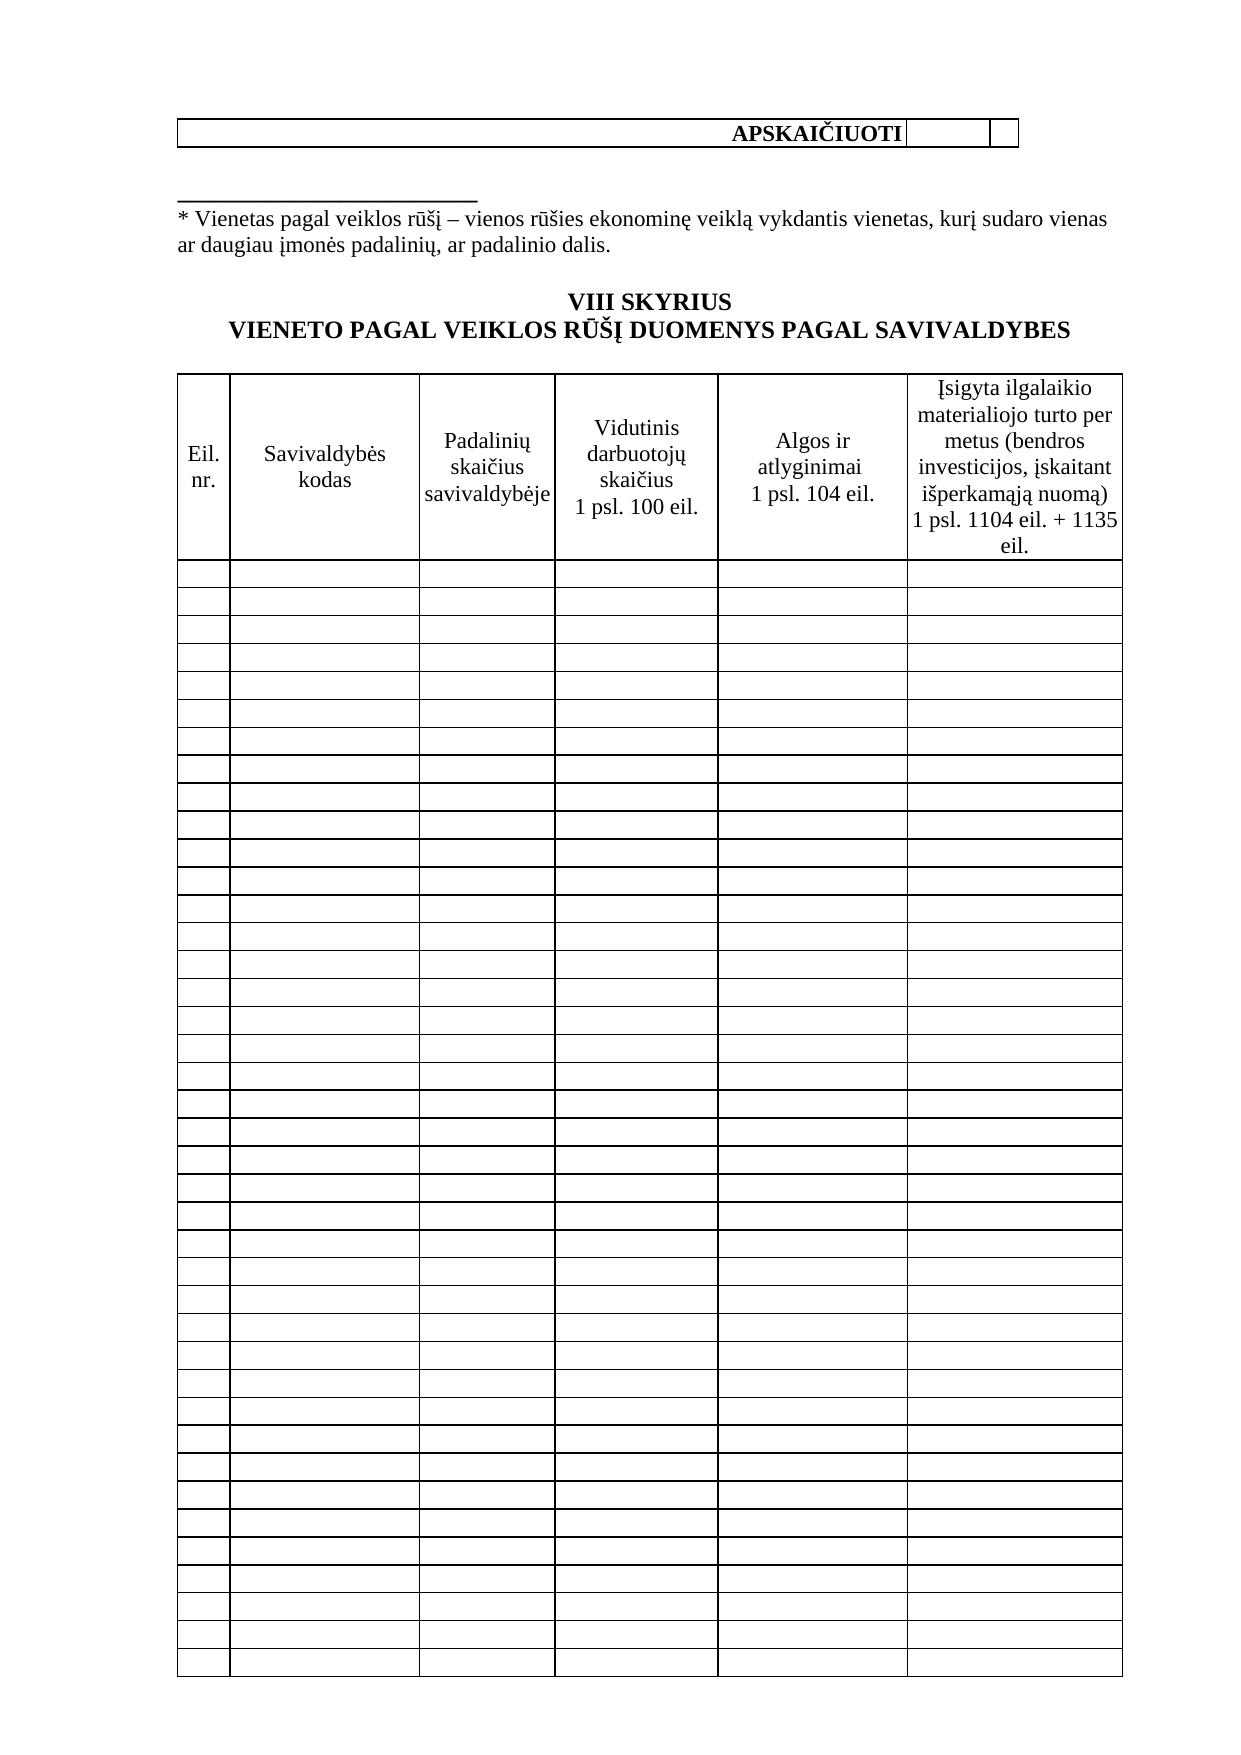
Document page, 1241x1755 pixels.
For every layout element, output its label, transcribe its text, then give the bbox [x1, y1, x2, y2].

table_cell [231, 756, 419, 782]
table_cell [719, 672, 907, 698]
table_cell [231, 1398, 419, 1424]
table_cell [719, 784, 907, 810]
text * Vienetas pagal veiklos rūšį – vienos rūšies ekonominę veiklą vykdantis vienetas, kurį sudaro vienas ar daugiau įmonės padalinių, ar padalinio dalis. [177, 205, 1122, 258]
table_cell [231, 1510, 419, 1536]
table_cell [556, 1510, 717, 1536]
table_cell [908, 1286, 1122, 1313]
table_cell [556, 616, 717, 643]
table_cell [907, 120, 989, 146]
table_cell [908, 728, 1122, 754]
table_cell [231, 1007, 419, 1033]
table_cell [908, 1175, 1122, 1201]
table_cell [908, 1510, 1122, 1536]
table_cell [719, 1035, 907, 1061]
table_cell [908, 1314, 1122, 1341]
table_cell [178, 1370, 229, 1396]
table_cell [178, 1286, 229, 1313]
table_cell [420, 1621, 554, 1648]
table_cell [420, 1510, 554, 1536]
table_cell [719, 1314, 907, 1341]
table_cell [231, 1258, 419, 1285]
table_cell [178, 812, 229, 838]
table_cell [420, 1175, 554, 1201]
table_cell [908, 1621, 1122, 1648]
table_cell [178, 728, 229, 754]
table_cell [556, 1175, 717, 1201]
table_cell [908, 700, 1122, 726]
table_cell [556, 1566, 717, 1592]
table_cell [908, 1035, 1122, 1061]
table_cell [178, 951, 229, 978]
table_cell [420, 1119, 554, 1145]
table_cell [719, 728, 907, 754]
table_cell [178, 1258, 229, 1285]
table_cell [178, 756, 229, 782]
table_cell [556, 1258, 717, 1285]
table_cell [556, 700, 717, 726]
table_cell [420, 728, 554, 754]
table_cell [178, 1482, 229, 1508]
table_cell [908, 896, 1122, 922]
table_header Eil. nr. [178, 375, 229, 559]
table_cell [178, 896, 229, 922]
table_cell [908, 1426, 1122, 1452]
table_cell [231, 979, 419, 1006]
table_cell APSKAIČIUOTI [319, 120, 906, 146]
table_cell [178, 1314, 229, 1341]
table_cell [231, 616, 419, 643]
table_cell [420, 1007, 554, 1033]
table_cell [231, 728, 419, 754]
table_cell [178, 588, 229, 615]
table_cell [556, 1398, 717, 1424]
table_cell [178, 1593, 229, 1620]
table_cell [719, 1426, 907, 1452]
table_cell [231, 700, 419, 726]
table_cell [231, 644, 419, 671]
table_cell [908, 812, 1122, 838]
table_cell [908, 616, 1122, 643]
table_cell [908, 1231, 1122, 1257]
table_cell [719, 1621, 907, 1648]
table_cell [420, 700, 554, 726]
table_cell [719, 1175, 907, 1201]
table_cell [908, 923, 1122, 950]
table_cell [556, 728, 717, 754]
table_cell [908, 784, 1122, 810]
table_cell [231, 1314, 419, 1341]
table_cell [556, 1091, 717, 1117]
table_cell [556, 1314, 717, 1341]
table_cell [556, 951, 717, 978]
table_cell [178, 1426, 229, 1452]
table_cell [556, 1231, 717, 1257]
table_cell [719, 1091, 907, 1117]
table_cell [556, 840, 717, 866]
table_cell [420, 1258, 554, 1285]
table_cell [231, 588, 419, 615]
table_cell [231, 1286, 419, 1313]
table_cell [178, 1510, 229, 1536]
table_cell [556, 1621, 717, 1648]
table_cell [231, 951, 419, 978]
table_cell [556, 672, 717, 698]
table_cell [231, 1342, 419, 1368]
table_cell [556, 923, 717, 950]
table_cell [908, 1398, 1122, 1424]
table_cell [719, 1342, 907, 1368]
table_cell [556, 784, 717, 810]
table_cell [420, 1370, 554, 1396]
table_cell [420, 812, 554, 838]
table_cell [556, 1286, 717, 1313]
table_cell [908, 1566, 1122, 1592]
table_cell [420, 1091, 554, 1117]
table_cell [178, 1175, 229, 1201]
table_cell [908, 979, 1122, 1006]
table_cell [420, 840, 554, 866]
table_cell [231, 561, 419, 587]
table_cell [231, 1175, 419, 1201]
table_cell [719, 951, 907, 978]
table_cell [908, 1007, 1122, 1033]
table_cell [556, 644, 717, 671]
table_cell [719, 616, 907, 643]
table_cell [908, 1538, 1122, 1564]
table_cell [556, 1593, 717, 1620]
table_cell [178, 1342, 229, 1368]
table_cell [178, 644, 229, 671]
table_cell [178, 1454, 229, 1480]
table_cell [719, 812, 907, 838]
table_cell [420, 1035, 554, 1061]
table_cell [719, 1538, 907, 1564]
table_cell [420, 1482, 554, 1508]
table_cell [556, 1454, 717, 1480]
table_cell [178, 616, 229, 643]
table_cell [178, 1231, 229, 1257]
table_cell [178, 1398, 229, 1424]
table_cell [556, 756, 717, 782]
table_cell [908, 1203, 1122, 1229]
table_cell [178, 1007, 229, 1033]
table_cell [719, 1286, 907, 1313]
table_cell [908, 644, 1122, 671]
table_cell [719, 896, 907, 922]
table_cell [231, 1370, 419, 1396]
table_cell [719, 1566, 907, 1592]
table_cell [908, 1593, 1122, 1620]
table_cell [178, 1621, 229, 1648]
table_cell [178, 1063, 229, 1089]
table_cell [420, 1342, 554, 1368]
table_cell [420, 951, 554, 978]
table_cell [908, 1258, 1122, 1285]
table_cell [178, 1091, 229, 1117]
table_cell [908, 1147, 1122, 1173]
table_cell [420, 1426, 554, 1452]
table_cell [908, 1482, 1122, 1508]
table_cell [719, 1482, 907, 1508]
table_cell [231, 896, 419, 922]
table_cell [420, 979, 554, 1006]
table_cell [231, 1035, 419, 1061]
table_cell [420, 1286, 554, 1313]
table_cell [908, 1649, 1122, 1676]
table_cell [420, 923, 554, 950]
table_cell [178, 672, 229, 698]
table_cell [420, 1566, 554, 1592]
table_cell [908, 588, 1122, 615]
table_cell [908, 1091, 1122, 1117]
table_cell [908, 1342, 1122, 1368]
table_cell [556, 1370, 717, 1396]
table_cell [556, 812, 717, 838]
table_cell [991, 120, 1018, 146]
table_cell [231, 1091, 419, 1117]
table_header Padalinių skaičius savivaldybėje [420, 375, 554, 559]
table_cell [719, 1147, 907, 1173]
table_cell [556, 588, 717, 615]
table_header Algos ir atlyginimai 1 psl. 104 eil. [719, 375, 907, 559]
table_cell [556, 1538, 717, 1564]
table_cell [719, 840, 907, 866]
table_cell [178, 700, 229, 726]
text ________________________ [177, 176, 1122, 205]
table_cell [556, 1342, 717, 1368]
table_cell [420, 1649, 554, 1676]
table_cell [908, 951, 1122, 978]
table_cell [231, 1231, 419, 1257]
table_header Savivaldybės kodas [231, 375, 419, 559]
table_cell [556, 1119, 717, 1145]
table_cell [420, 1203, 554, 1229]
table_cell [908, 672, 1122, 698]
table_cell [178, 1147, 229, 1173]
table_cell [719, 1454, 907, 1480]
table_cell [556, 561, 717, 587]
table_cell [231, 784, 419, 810]
table_cell [420, 1231, 554, 1257]
table_cell [231, 1119, 419, 1145]
table_cell [556, 896, 717, 922]
table_cell [719, 1119, 907, 1145]
table_cell [556, 1426, 717, 1452]
table_cell [231, 840, 419, 866]
table_cell [178, 1649, 229, 1676]
table_cell [178, 784, 229, 810]
table_header Įsigyta ilgalaikio materialiojo turto per metus (bendros investicijos, įskaitant išperkamąją nuomą) 1 psl. 1104 eil. + 1135 eil. [908, 375, 1122, 559]
table_cell [556, 1035, 717, 1061]
table_cell [556, 1203, 717, 1229]
table_cell [556, 979, 717, 1006]
table_cell [719, 1258, 907, 1285]
table_cell [420, 1454, 554, 1480]
table_cell [719, 1398, 907, 1424]
table_cell [231, 1454, 419, 1480]
table_cell [719, 1510, 907, 1536]
table_cell [719, 1370, 907, 1396]
table_cell [420, 561, 554, 587]
table_cell [231, 1621, 419, 1648]
table_cell [908, 868, 1122, 894]
table_cell [178, 1203, 229, 1229]
table_cell [556, 868, 717, 894]
table_cell [231, 812, 419, 838]
table_cell [231, 1063, 419, 1089]
table_cell [178, 868, 229, 894]
table_cell [719, 923, 907, 950]
table_cell [719, 1203, 907, 1229]
table_cell [420, 756, 554, 782]
table_cell [420, 1314, 554, 1341]
text VIENETO PAGAL VEIKLOS RŪŠĮ DUOMENYS PAGAL SAVIVALDYBES [177, 315, 1122, 344]
table_cell [420, 784, 554, 810]
table_cell [719, 1231, 907, 1257]
table_cell [420, 588, 554, 615]
table_cell [178, 1566, 229, 1592]
text VIII SKYRIUS [177, 287, 1122, 315]
table_cell [420, 1398, 554, 1424]
table_cell [719, 1649, 907, 1676]
table_cell [420, 644, 554, 671]
table_cell [556, 1007, 717, 1033]
table_cell [231, 1147, 419, 1173]
table_cell [420, 868, 554, 894]
table_cell [719, 561, 907, 587]
table_cell [719, 979, 907, 1006]
table_cell [420, 1593, 554, 1620]
table_cell [1019, 118, 1119, 146]
table_cell [908, 840, 1122, 866]
table_cell [231, 1426, 419, 1452]
table_cell [908, 1370, 1122, 1396]
table_cell [420, 616, 554, 643]
table_cell [178, 1035, 229, 1061]
table_cell [719, 868, 907, 894]
table_cell [420, 1538, 554, 1564]
table_cell [719, 1063, 907, 1089]
table_cell [420, 672, 554, 698]
table_cell [719, 1593, 907, 1620]
table_cell [908, 1063, 1122, 1089]
table_cell [231, 868, 419, 894]
table_cell [231, 1482, 419, 1508]
table_cell [231, 1593, 419, 1620]
table_cell [231, 923, 419, 950]
table_cell [908, 1119, 1122, 1145]
table_cell [719, 756, 907, 782]
table_cell [231, 1538, 419, 1564]
table_cell [178, 979, 229, 1006]
table_cell [719, 644, 907, 671]
table_cell [556, 1482, 717, 1508]
table_cell [556, 1649, 717, 1676]
table_cell [178, 120, 319, 146]
table_cell [719, 1007, 907, 1033]
table_cell [556, 1147, 717, 1173]
table_cell [178, 561, 229, 587]
table_cell [178, 1538, 229, 1564]
table_cell [719, 700, 907, 726]
table_cell [231, 672, 419, 698]
table_cell [719, 588, 907, 615]
table_cell [231, 1203, 419, 1229]
table_cell [178, 840, 229, 866]
table_cell [908, 561, 1122, 587]
table_cell [178, 1119, 229, 1145]
table_cell [420, 1147, 554, 1173]
table_cell [231, 1649, 419, 1676]
table_cell [556, 1063, 717, 1089]
table_cell [908, 1454, 1122, 1480]
table_cell [178, 923, 229, 950]
table_cell [231, 1566, 419, 1592]
table_cell [420, 1063, 554, 1089]
table_cell [420, 896, 554, 922]
table_cell [908, 756, 1122, 782]
table_header Vidutinis darbuotojų skaičius 1 psl. 100 eil. [556, 375, 717, 559]
